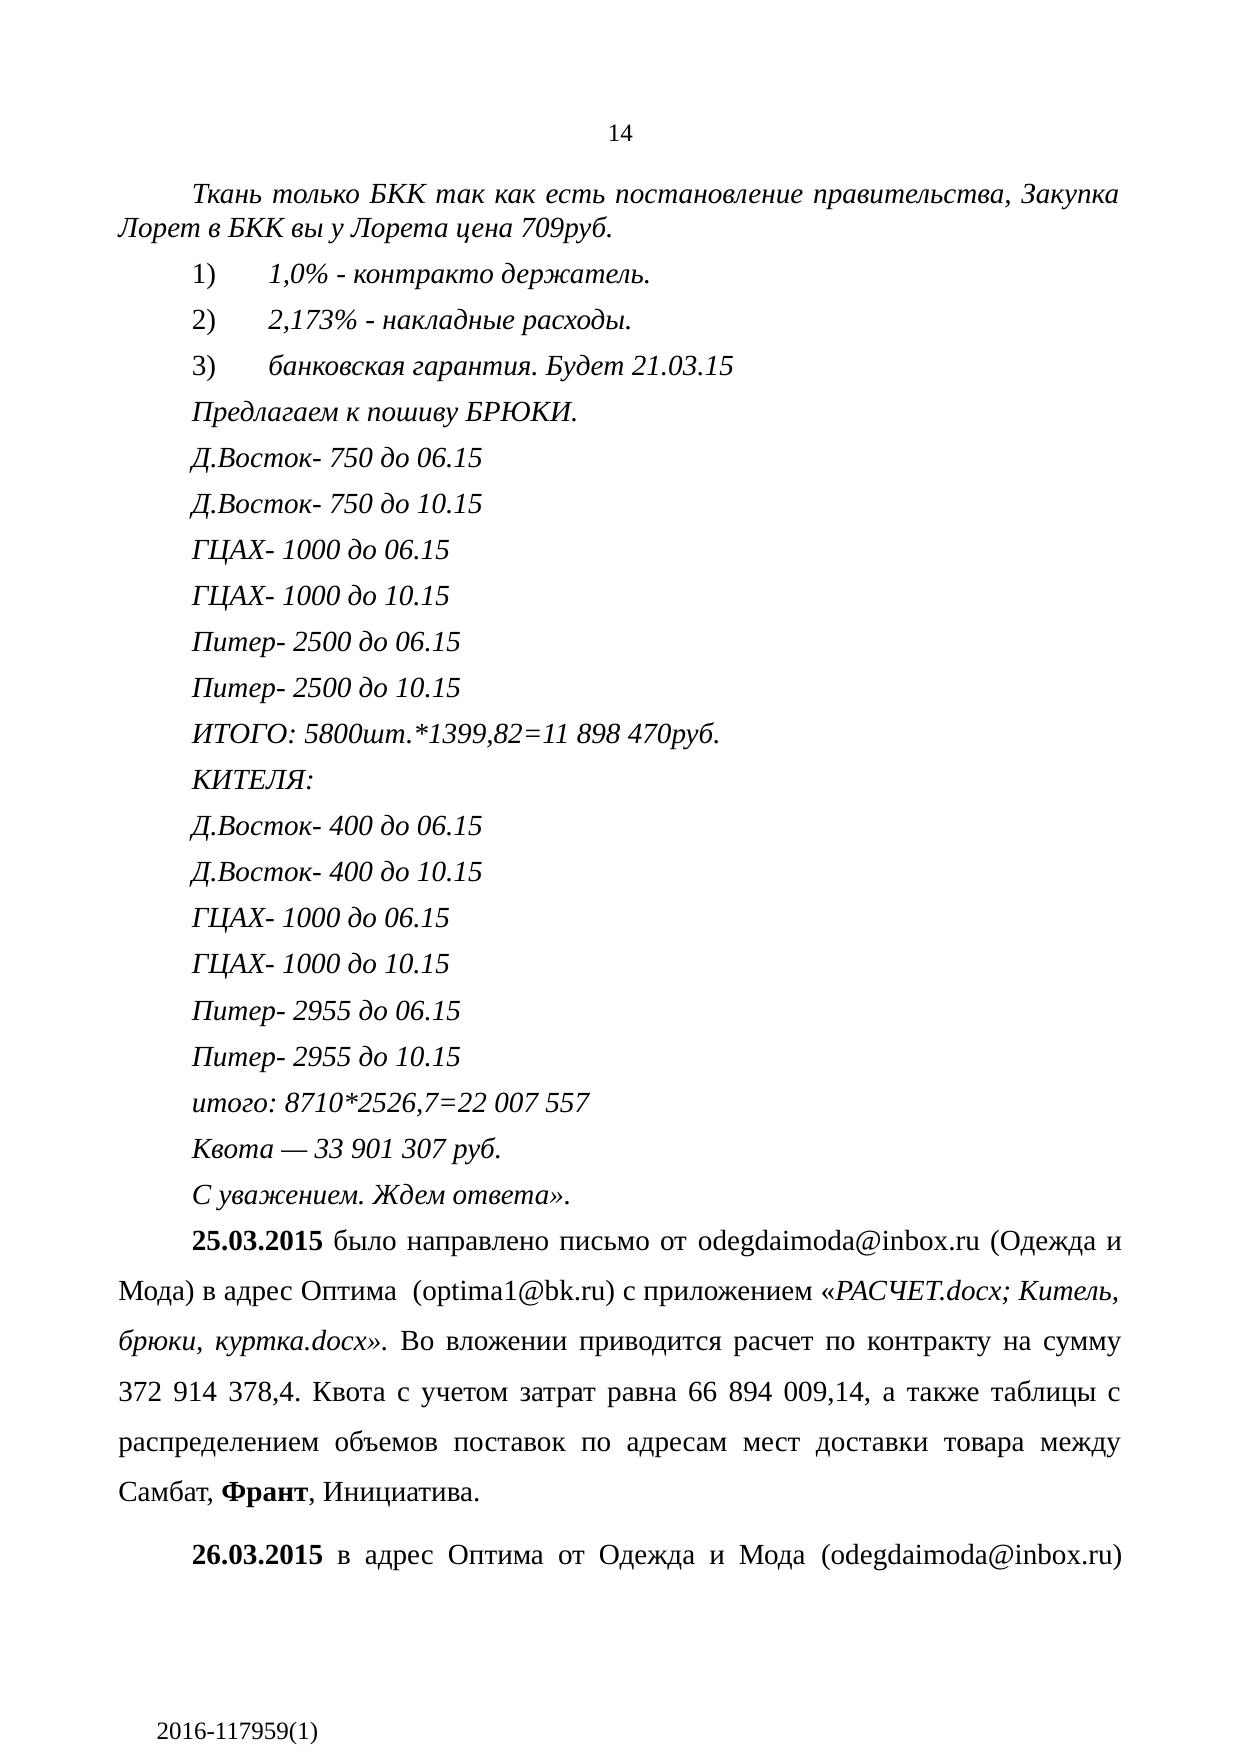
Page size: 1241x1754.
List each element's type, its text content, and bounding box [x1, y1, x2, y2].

text Ткань только БКК так как есть постановление правительства, Закупка Лорет в БКК вы у Лорета цена 709руб. [118, 176, 1122, 243]
list банковская гарантия. Будет 21.03.15 [118, 348, 1122, 382]
text ГЦАХ- 1000 до 10.15 [118, 578, 1122, 612]
text КИТЕЛЯ: [118, 762, 1122, 796]
text ГЦАХ- 1000 до 10.15 [118, 947, 1122, 980]
text ГЦАХ- 1000 до 06.15 [118, 532, 1122, 566]
text Питер- 2955 до 06.15 [118, 993, 1122, 1026]
text 25.03.2015 было направлено письмо от odegdaimoda@inbox.ru (Одежда и Мода) в адрес Оптима (optima1@bk.ru) с приложением «РАСЧЕТ.docx; Китель, брюки, куртка.docx». Во вложении приводится расчет по контракту на сумму 372 914 378,4. Квота с учетом затрат равна 66 894 009,14, а также таблицы с распределением объемов поставок по адресам мест доставки товара между Самбат, Франт, Инициатива. [118, 1223, 1122, 1508]
list 1,0% - контракто держатель. [118, 256, 1122, 289]
text 26.03.2015 в адрес Оптима от Одежда и Мода (odegdaimoda@inbox.ru) [118, 1537, 1122, 1571]
text Д.Восток- 750 до 10.15 [118, 486, 1122, 520]
text итого: 8710*2526,7=22 007 557 [118, 1085, 1122, 1118]
text С уважением. Ждем ответа». [118, 1177, 1122, 1210]
text Предлагаем к пошиву БРЮКИ. [118, 394, 1122, 428]
text Питер- 2955 до 10.15 [118, 1039, 1122, 1072]
text Д.Восток- 400 до 06.15 [118, 808, 1122, 842]
text ИТОГО: 5800шт.*1399,82=11 898 470руб. [118, 716, 1122, 750]
list 2,173% - накладные расходы. [118, 302, 1122, 336]
text Квота — 33 901 307 руб. [118, 1131, 1122, 1164]
text ГЦАХ- 1000 до 06.15 [118, 901, 1122, 934]
text Д.Восток- 750 до 06.15 [118, 440, 1122, 474]
text Питер- 2500 до 10.15 [118, 670, 1122, 704]
text Питер- 2500 до 06.15 [118, 624, 1122, 658]
text Д.Восток- 400 до 10.15 [118, 854, 1122, 888]
